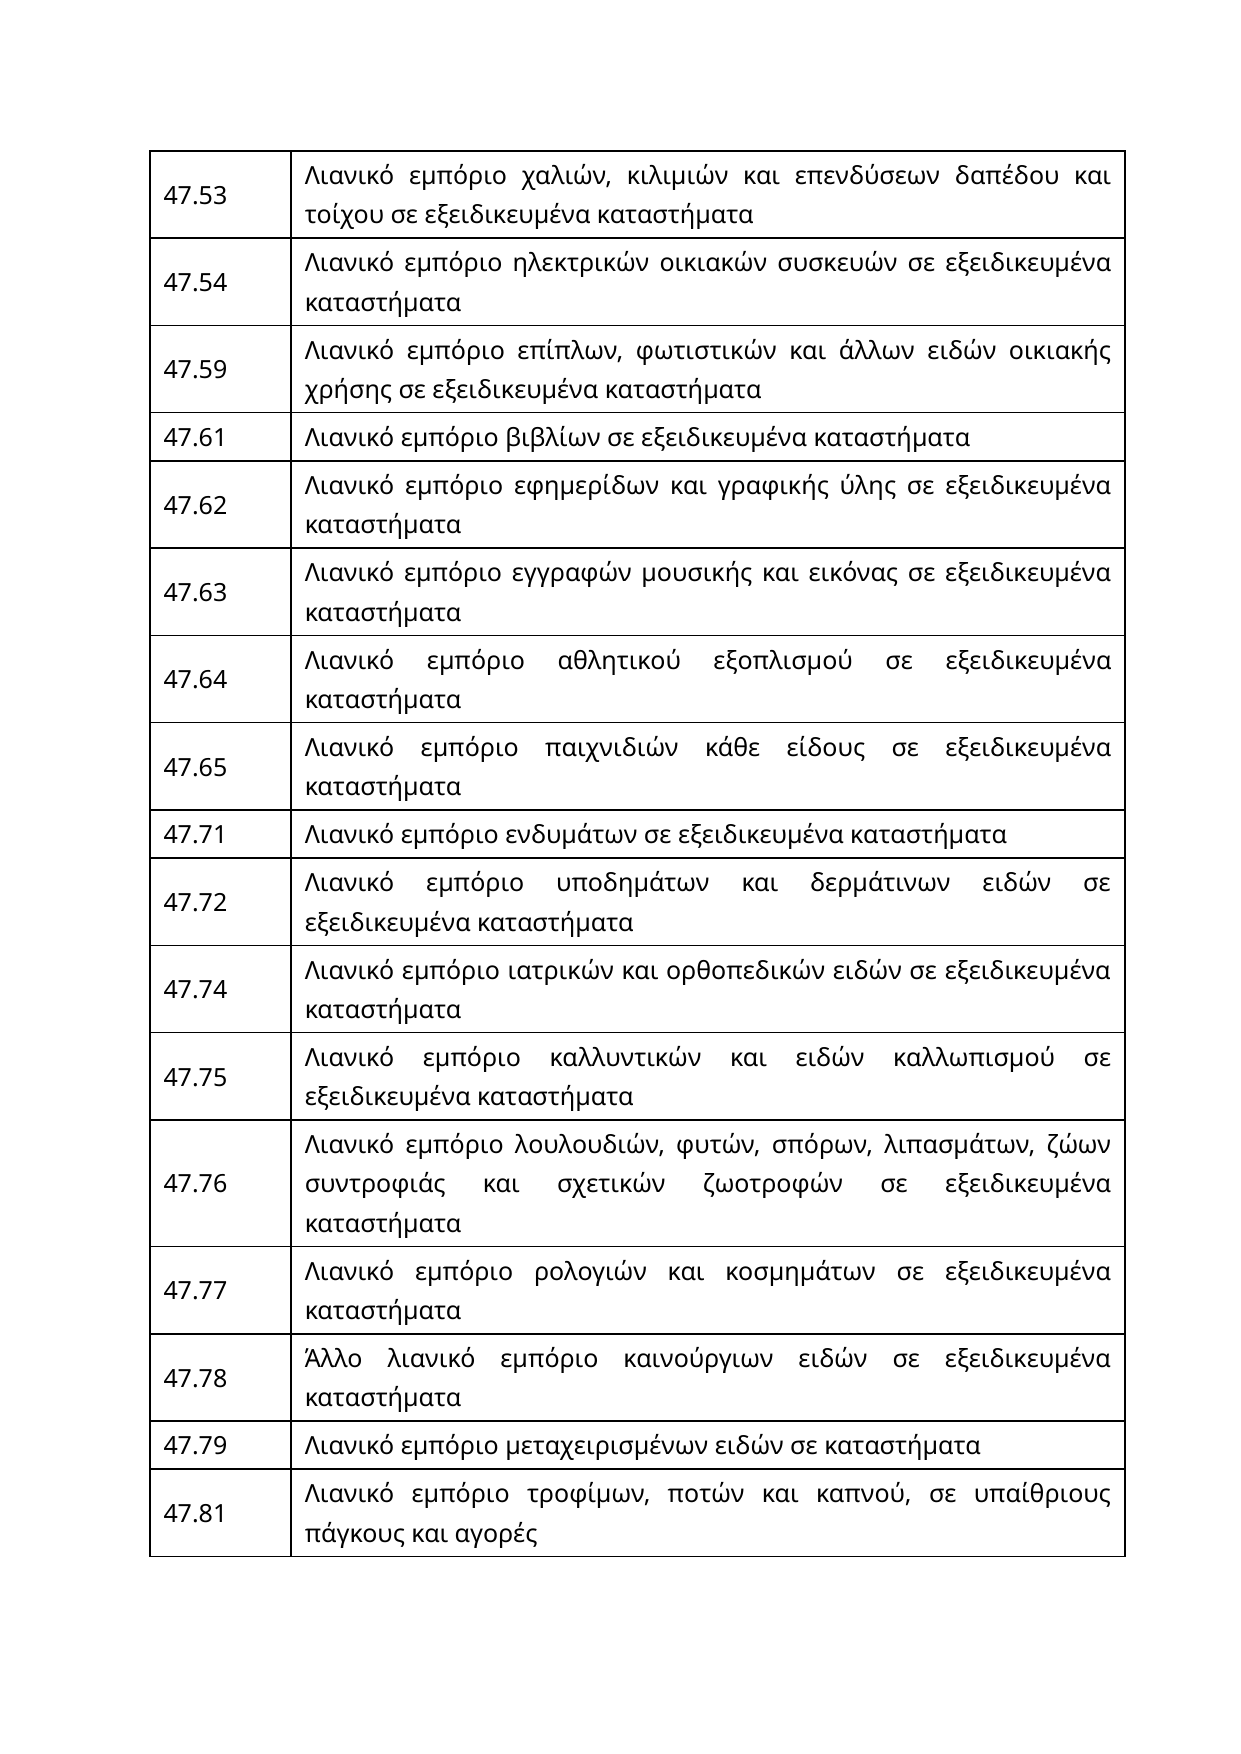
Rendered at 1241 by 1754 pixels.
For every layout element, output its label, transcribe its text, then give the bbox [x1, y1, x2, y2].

table_cell Λιανικό εμπόριο εφημερίδων και γραφικής ύλης σε εξειδικευμένα καταστήματα [292, 462, 1124, 547]
table_cell Λιανικό εμπόριο λουλουδιών, φυτών, σπόρων, λιπασμάτων, ζώων συντροφιάς και σχετικών ζωοτροφών σε εξειδικευμένα καταστήματα [292, 1121, 1124, 1246]
table_cell 47.64 [151, 636, 290, 722]
table_cell 47.76 [151, 1121, 290, 1246]
table_cell 47.78 [151, 1335, 290, 1420]
table_cell Λιανικό εμπόριο τροφίμων, ποτών και καπνού, σε υπαίθριους πάγκους και αγορές [292, 1470, 1124, 1556]
table_cell Λιανικό εμπόριο εγγραφών μουσικής και εικόνας σε εξειδικευμένα καταστήματα [292, 549, 1124, 634]
table_cell Άλλο λιανικό εμπόριο καινούργιων ειδών σε εξειδικευμένα καταστήματα [292, 1335, 1124, 1420]
table_cell 47.59 [151, 326, 290, 412]
table_cell 47.61 [151, 413, 290, 460]
table_cell 47.63 [151, 549, 290, 634]
table_cell 47.79 [151, 1422, 290, 1468]
table_cell 47.62 [151, 462, 290, 547]
table_cell Λιανικό εμπόριο ηλεκτρικών οικιακών συσκευών σε εξειδικευμένα καταστήματα [292, 239, 1124, 324]
table_cell Λιανικό εμπόριο ιατρικών και ορθοπεδικών ειδών σε εξειδικευμένα καταστήματα [292, 946, 1124, 1032]
table_cell 47.65 [151, 723, 290, 809]
table_cell 47.77 [151, 1247, 290, 1333]
table_cell 47.75 [151, 1033, 290, 1119]
table_cell Λιανικό εμπόριο παιχνιδιών κάθε είδους σε εξειδικευμένα καταστήματα [292, 723, 1124, 809]
table_cell Λιανικό εμπόριο υποδημάτων και δερμάτινων ειδών σε εξειδικευμένα καταστήματα [292, 859, 1124, 944]
table_cell 47.81 [151, 1470, 290, 1556]
table_cell 47.53 [151, 152, 290, 237]
table_cell Λιανικό εμπόριο επίπλων, φωτιστικών και άλλων ειδών οικιακής χρήσης σε εξειδικευμένα καταστήματα [292, 326, 1124, 412]
table_cell Λιανικό εμπόριο αθλητικού εξοπλισμού σε εξειδικευμένα καταστήματα [292, 636, 1124, 722]
table_cell Λιανικό εμπόριο βιβλίων σε εξειδικευμένα καταστήματα [292, 413, 1124, 460]
table_cell Λιανικό εμπόριο χαλιών, κιλιμιών και επενδύσεων δαπέδου και τοίχου σε εξειδικευμένα καταστήματα [292, 152, 1124, 237]
table_cell 47.74 [151, 946, 290, 1032]
table_cell Λιανικό εμπόριο μεταχειρισμένων ειδών σε καταστήματα [292, 1422, 1124, 1468]
table_cell Λιανικό εμπόριο ενδυμάτων σε εξειδικευμένα καταστήματα [292, 811, 1124, 857]
table_cell 47.72 [151, 859, 290, 944]
table_cell 47.54 [151, 239, 290, 324]
table_cell Λιανικό εμπόριο ρολογιών και κοσμημάτων σε εξειδικευμένα καταστήματα [292, 1247, 1124, 1333]
table_cell Λιανικό εμπόριο καλλυντικών και ειδών καλλωπισμού σε εξειδικευμένα καταστήματα [292, 1033, 1124, 1119]
table_cell 47.71 [151, 811, 290, 857]
